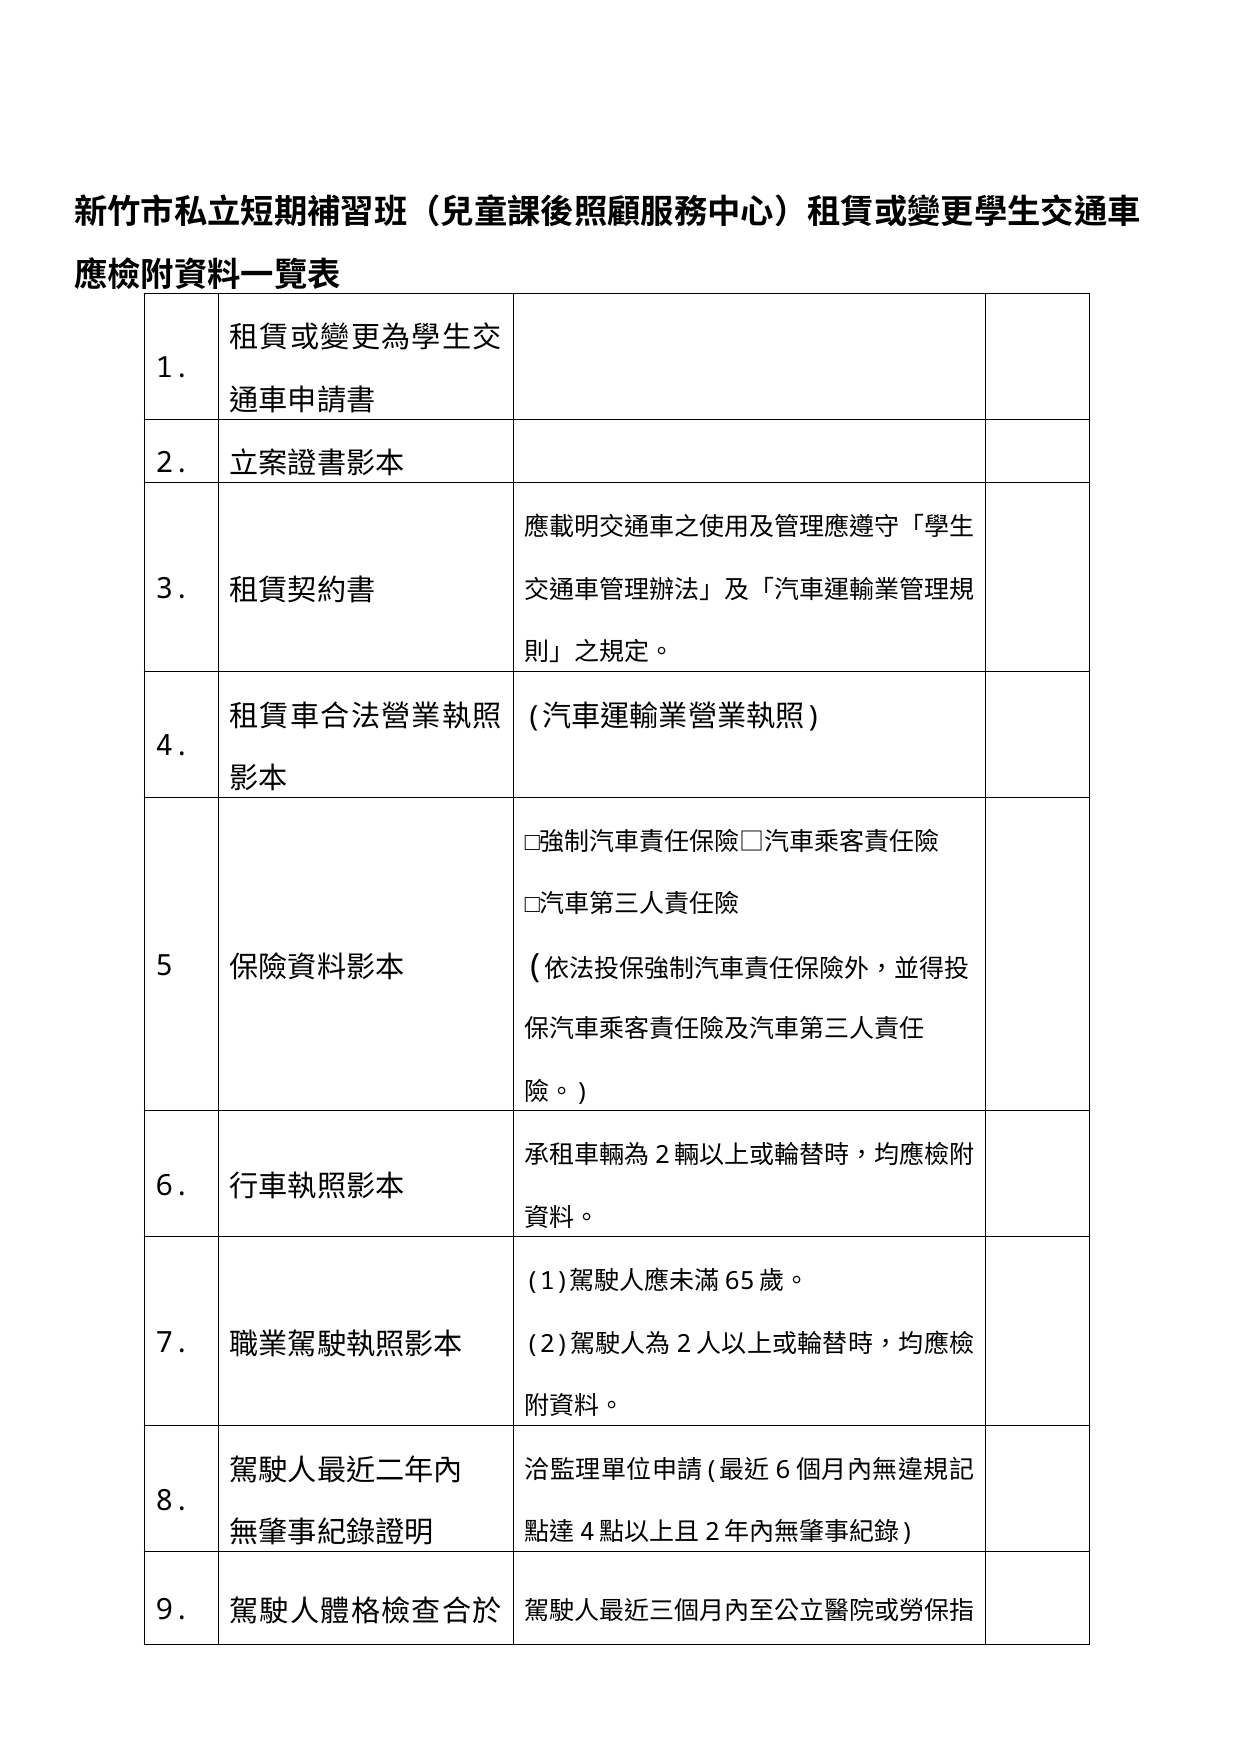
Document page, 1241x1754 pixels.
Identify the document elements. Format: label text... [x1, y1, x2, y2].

table_cell 7. [145, 1237, 218, 1425]
table_cell 租賃車合法營業執照影本 [219, 672, 513, 797]
table_cell [986, 672, 1089, 797]
table_cell (1)駕駛人應未滿65歲。 (2)駕駛人為2人以上或輪替時，均應檢附資料。 [514, 1237, 985, 1425]
table_cell 立案證書影本 [219, 420, 513, 482]
table_cell 保險資料影本 [219, 798, 513, 1110]
table_cell 駕駛人最近三個月內至公立醫院或勞保指 [514, 1552, 985, 1644]
table_cell [986, 420, 1089, 482]
table_cell [986, 1111, 1089, 1236]
table_cell 8. [145, 1426, 218, 1551]
table_cell [986, 798, 1089, 1110]
table_cell (汽車運輸業營業執照) [514, 672, 985, 797]
table_cell [986, 483, 1089, 671]
table_header 租賃或變更為學生交通車申請書 [219, 294, 513, 418]
text 新竹市私立短期補習班（兒童課後照顧服務中心）租賃或變更學生交通車應檢附資料一覽表 [74, 167, 1162, 292]
table_header 1. [145, 294, 218, 418]
table_cell 6. [145, 1111, 218, 1236]
table_cell 承租車輛為2輛以上或輪替時，均應檢附資料。 [514, 1111, 985, 1236]
table_cell 職業駕駛執照影本 [219, 1237, 513, 1425]
table_cell 5 [145, 798, 218, 1110]
table_cell 應載明交通車之使用及管理應遵守「學生交通車管理辦法」及「汽車運輸業管理規則」之規定。 [514, 483, 985, 671]
table_cell [986, 1426, 1089, 1551]
table_cell [986, 1552, 1089, 1644]
table_cell 9. [145, 1552, 218, 1644]
table_cell [514, 420, 985, 482]
table_cell 2. [145, 420, 218, 482]
table_header [986, 294, 1089, 418]
table_cell 4. [145, 672, 218, 797]
table_cell 駕駛人體格檢查合於 [219, 1552, 513, 1644]
table_cell 3. [145, 483, 218, 671]
table_cell 駕駛人最近二年內 無肇事紀錄證明 [219, 1426, 513, 1551]
table_header [514, 294, 985, 418]
table_cell 租賃契約書 [219, 483, 513, 671]
table_cell [986, 1237, 1089, 1425]
table_cell □強制汽車責任保險□汽車乘客責任險 □汽車第三人責任險 (依法投保強制汽車責任保險外，並得投保汽車乘客責任險及汽車第三人責任險。) [514, 798, 985, 1110]
table_cell 洽監理單位申請(最近6個月內無違規記點達4點以上且2年內無肇事紀錄) [514, 1426, 985, 1551]
table_cell 行車執照影本 [219, 1111, 513, 1236]
